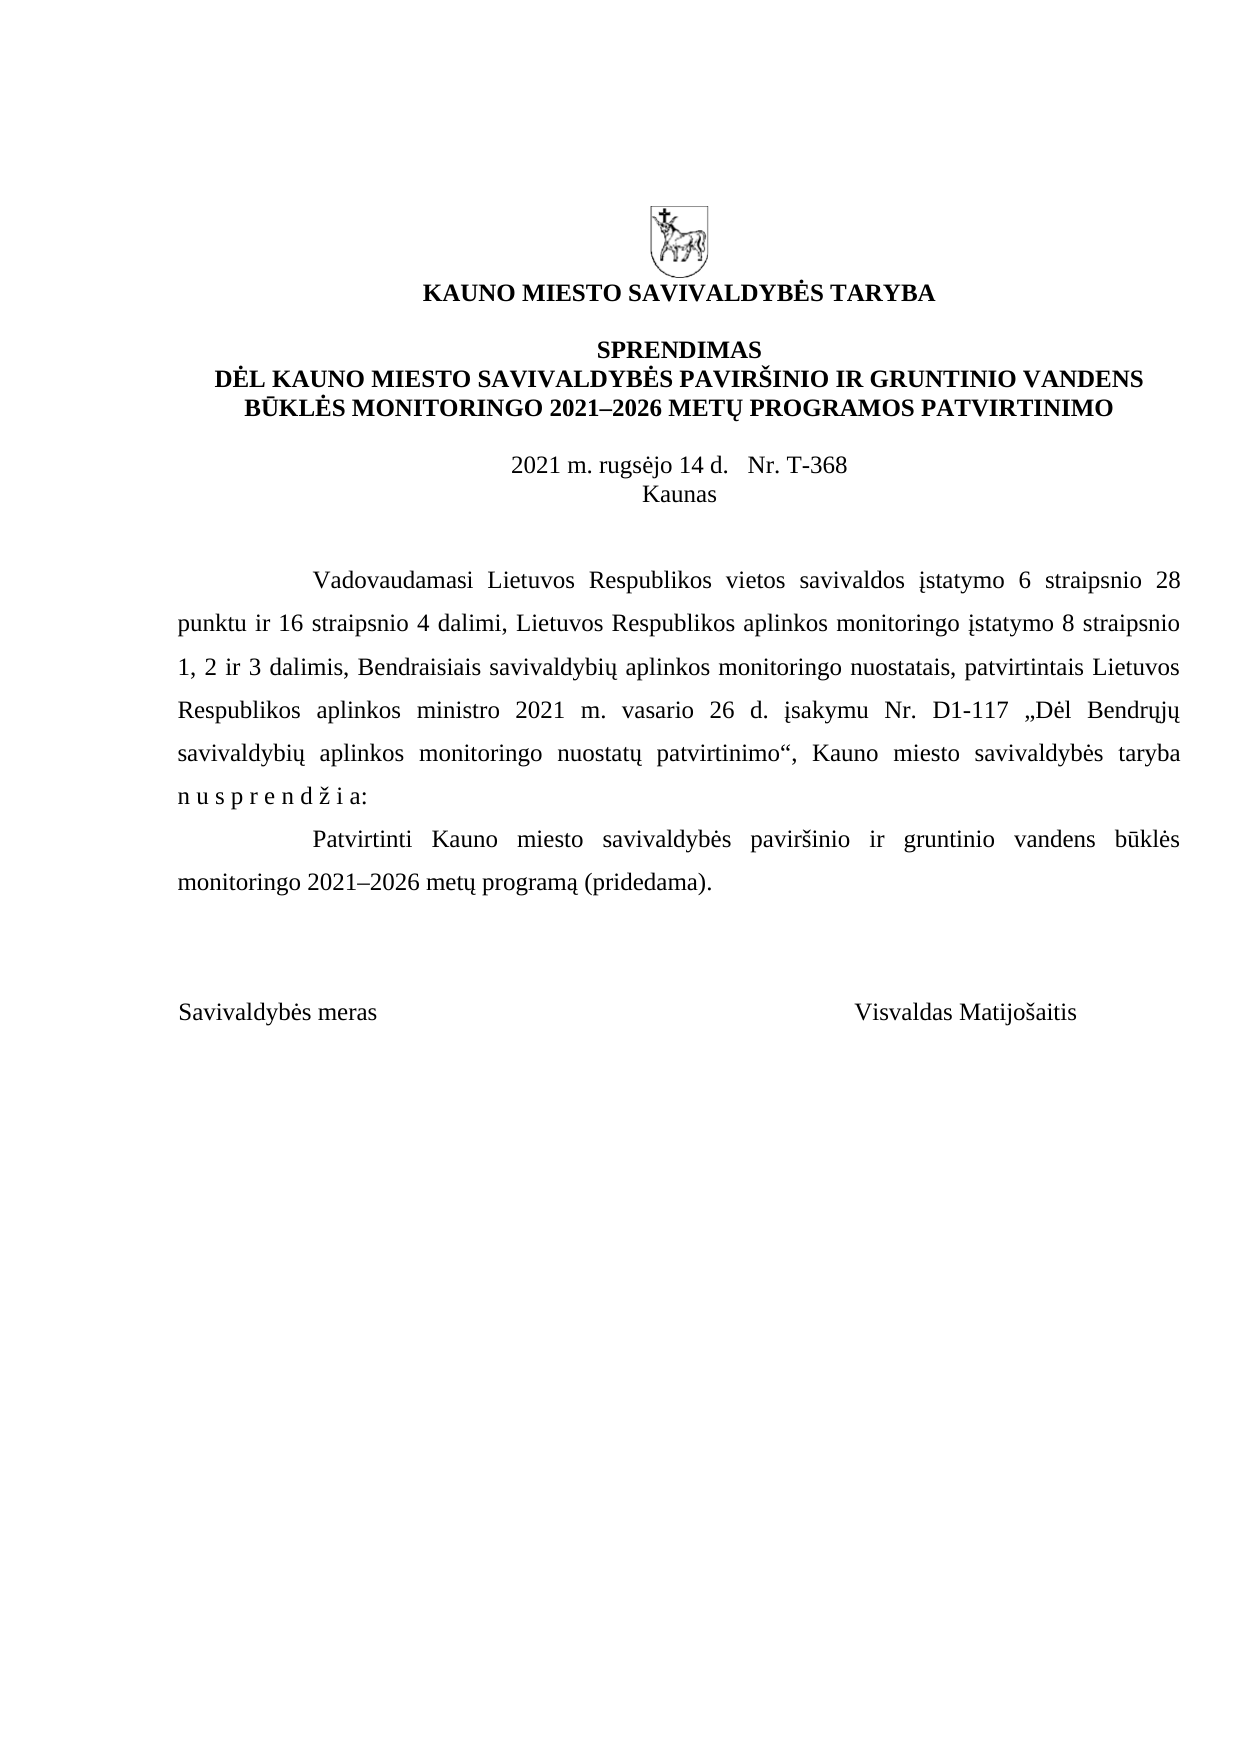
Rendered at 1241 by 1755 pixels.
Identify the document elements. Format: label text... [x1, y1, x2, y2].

text Vadovaudamasi Lietuvos Respublikos vietos savivaldos įstatymo 6 straipsnio 28 punktu ir 16 straipsnio 4 dalimi, Lietuvos Respublikos aplinkos monitoringo įstatymo 8 straipsnio 1, 2 ir 3 dalimis, Bendraisiais savivaldybių aplinkos monitoringo nuostatais, patvirtintais Lietuvos Respublikos aplinkos ministro 2021 m. vasario 26 d. įsakymu Nr. D1-117 „Dėl Bendrųjų savivaldybių aplinkos monitoringo nuostatų patvirtinimo“, Kauno miesto savivaldybės taryba n u s p r e n d ž i a: [177, 565, 1181, 810]
text Kaunas [177, 479, 1181, 508]
text 2021 m. rugsėjo 14 d. Nr. T-368 [177, 450, 1181, 479]
text DĖL KAUNO MIESTO SAVIVALDYBĖS PAVIRŠINIO IR GRUNTINIO VANDENS BŪKLĖS MONITORINGO 2021–2026 METŲ PROGRAMOS PATVIRTINIMO [177, 364, 1181, 422]
text Savivaldybės meras Visvaldas Matijošaitis [178, 997, 1181, 1025]
text SPRENDIMAS [177, 335, 1181, 364]
text KAUNO MIESTO SAVIVALDYBĖS TARYBA [177, 278, 1181, 307]
text Patvirtinti Kauno miesto savivaldybės paviršinio ir gruntinio vandens būklės monitoringo 2021–2026 metų programą (pridedama). [177, 824, 1181, 896]
